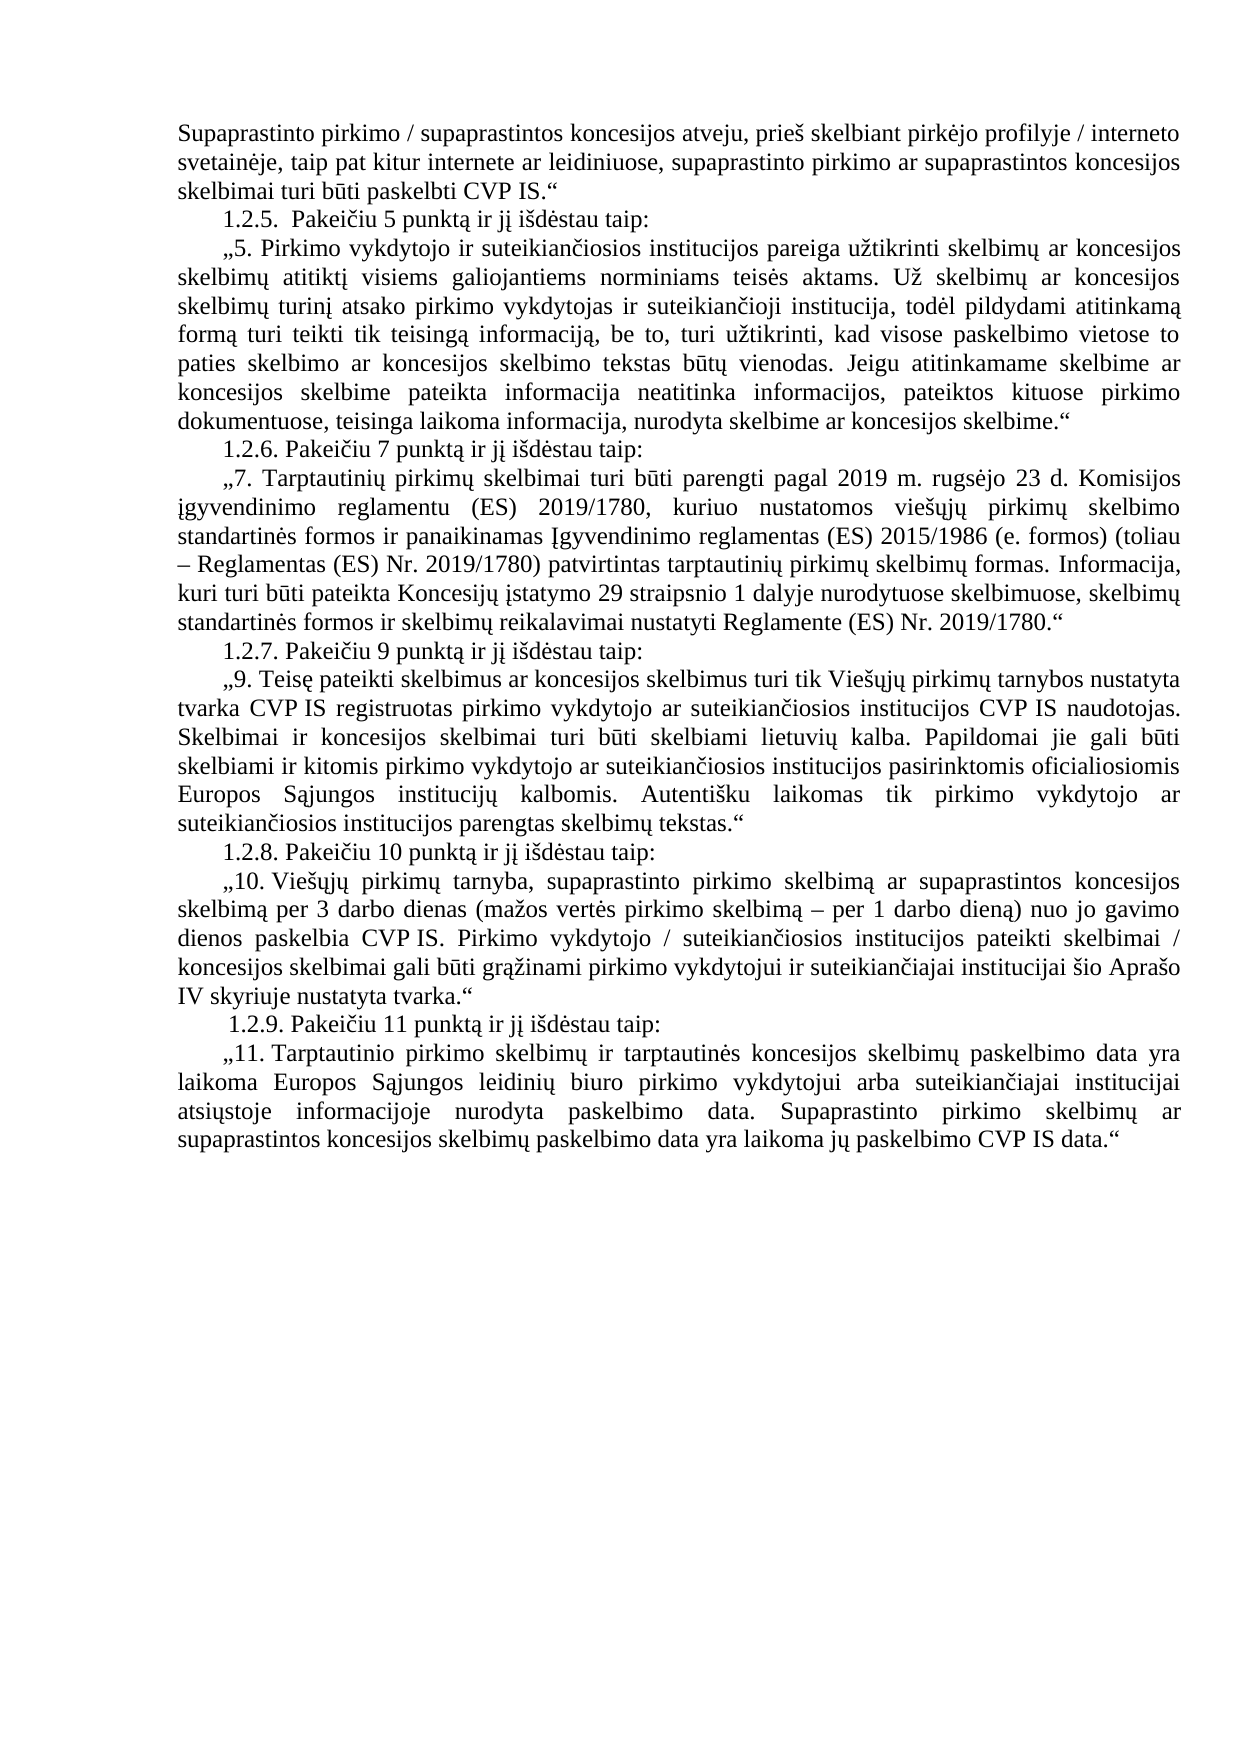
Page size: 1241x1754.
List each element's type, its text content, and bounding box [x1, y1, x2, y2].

text „9. Teisę pateikti skelbimus ar koncesijos skelbimus turi tik Viešųjų pirkimų tarnybos nustatyta tvarka CVP IS registruotas pirkimo vykdytojo ar suteikiančiosios institucijos CVP IS naudotojas. Skelbimai ir koncesijos skelbimai turi būti skelbiami lietuvių kalba. Papildomai jie gali būti skelbiami ir kitomis pirkimo vykdytojo ar suteikiančiosios institucijos pasirinktomis oficialiosiomis Europos Sąjungos institucijų kalbomis. Autentišku laikomas tik pirkimo vykdytojo ar suteikiančiosios institucijos parengtas skelbimų tekstas.“ [177, 664, 1181, 837]
text 1.2.9. Pakeičiu 11 punktą ir jį išdėstau taip: [177, 1009, 1181, 1038]
text 1.2.8. Pakeičiu 10 punktą ir jį išdėstau taip: [177, 837, 1181, 866]
text „10. Viešųjų pirkimų tarnyba, supaprastinto pirkimo skelbimą ar supaprastintos koncesijos skelbimą per 3 darbo dienas (mažos vertės pirkimo skelbimą – per 1 darbo dieną) nuo jo gavimo dienos paskelbia CVP IS. Pirkimo vykdytojo / suteikiančiosios institucijos pateikti skelbimai / koncesijos skelbimai gali būti grąžinami pirkimo vykdytojui ir suteikiančiajai institucijai šio Aprašo IV skyriuje nustatyta tvarka.“ [177, 866, 1181, 1009]
text „11. Tarptautinio pirkimo skelbimų ir tarptautinės koncesijos skelbimų paskelbimo data yra laikoma Europos Sąjungos leidinių biuro pirkimo vykdytojui arba suteikiančiajai institucijai atsiųstoje informacijoje nurodyta paskelbimo data. Supaprastinto pirkimo skelbimų ar supaprastintos koncesijos skelbimų paskelbimo data yra laikoma jų paskelbimo CVP IS data.“ [177, 1038, 1181, 1153]
text 1.2.7. Pakeičiu 9 punktą ir jį išdėstau taip: [177, 636, 1181, 664]
text 1.2.6. Pakeičiu 7 punktą ir jį išdėstau taip: [177, 434, 1181, 463]
text 1.2.5. Pakeičiu 5 punktą ir jį išdėstau taip: [177, 204, 1181, 233]
text „5. Pirkimo vykdytojo ir suteikiančiosios institucijos pareiga užtikrinti skelbimų ar koncesijos skelbimų atitiktį visiems galiojantiems norminiams teisės aktams. Už skelbimų ar koncesijos skelbimų turinį atsako pirkimo vykdytojas ir suteikiančioji institucija, todėl pildydami atitinkamą formą turi teikti tik teisingą informaciją, be to, turi užtikrinti, kad visose paskelbimo vietose to paties skelbimo ar koncesijos skelbimo tekstas būtų vienodas. Jeigu atitinkamame skelbime ar koncesijos skelbime pateikta informacija neatitinka informacijos, pateiktos kituose pirkimo dokumentuose, teisinga laikoma informacija, nurodyta skelbime ar koncesijos skelbime.“ [177, 233, 1181, 434]
text „7. Tarptautinių pirkimų skelbimai turi būti parengti pagal 2019 m. rugsėjo 23 d. Komisijos įgyvendinimo reglamentu (ES) 2019/1780, kuriuo nustatomos viešųjų pirkimų skelbimo standartinės formos ir panaikinamas Įgyvendinimo reglamentas (ES) 2015/1986 (e. formos) (toliau – Reglamentas (ES) Nr. 2019/1780) patvirtintas tarptautinių pirkimų skelbimų formas. Informacija, kuri turi būti pateikta Koncesijų įstatymo 29 straipsnio 1 dalyje nurodytuose skelbimuose, skelbimų standartinės formos ir skelbimų reikalavimai nustatyti Reglamente (ES) Nr. 2019/1780.“ [177, 463, 1181, 636]
text Supaprastinto pirkimo / supaprastintos koncesijos atveju, prieš skelbiant pirkėjo profilyje / interneto svetainėje, taip pat kitur internete ar leidiniuose, supaprastinto pirkimo ar supaprastintos koncesijos skelbimai turi būti paskelbti CVP IS.“ [177, 118, 1181, 204]
